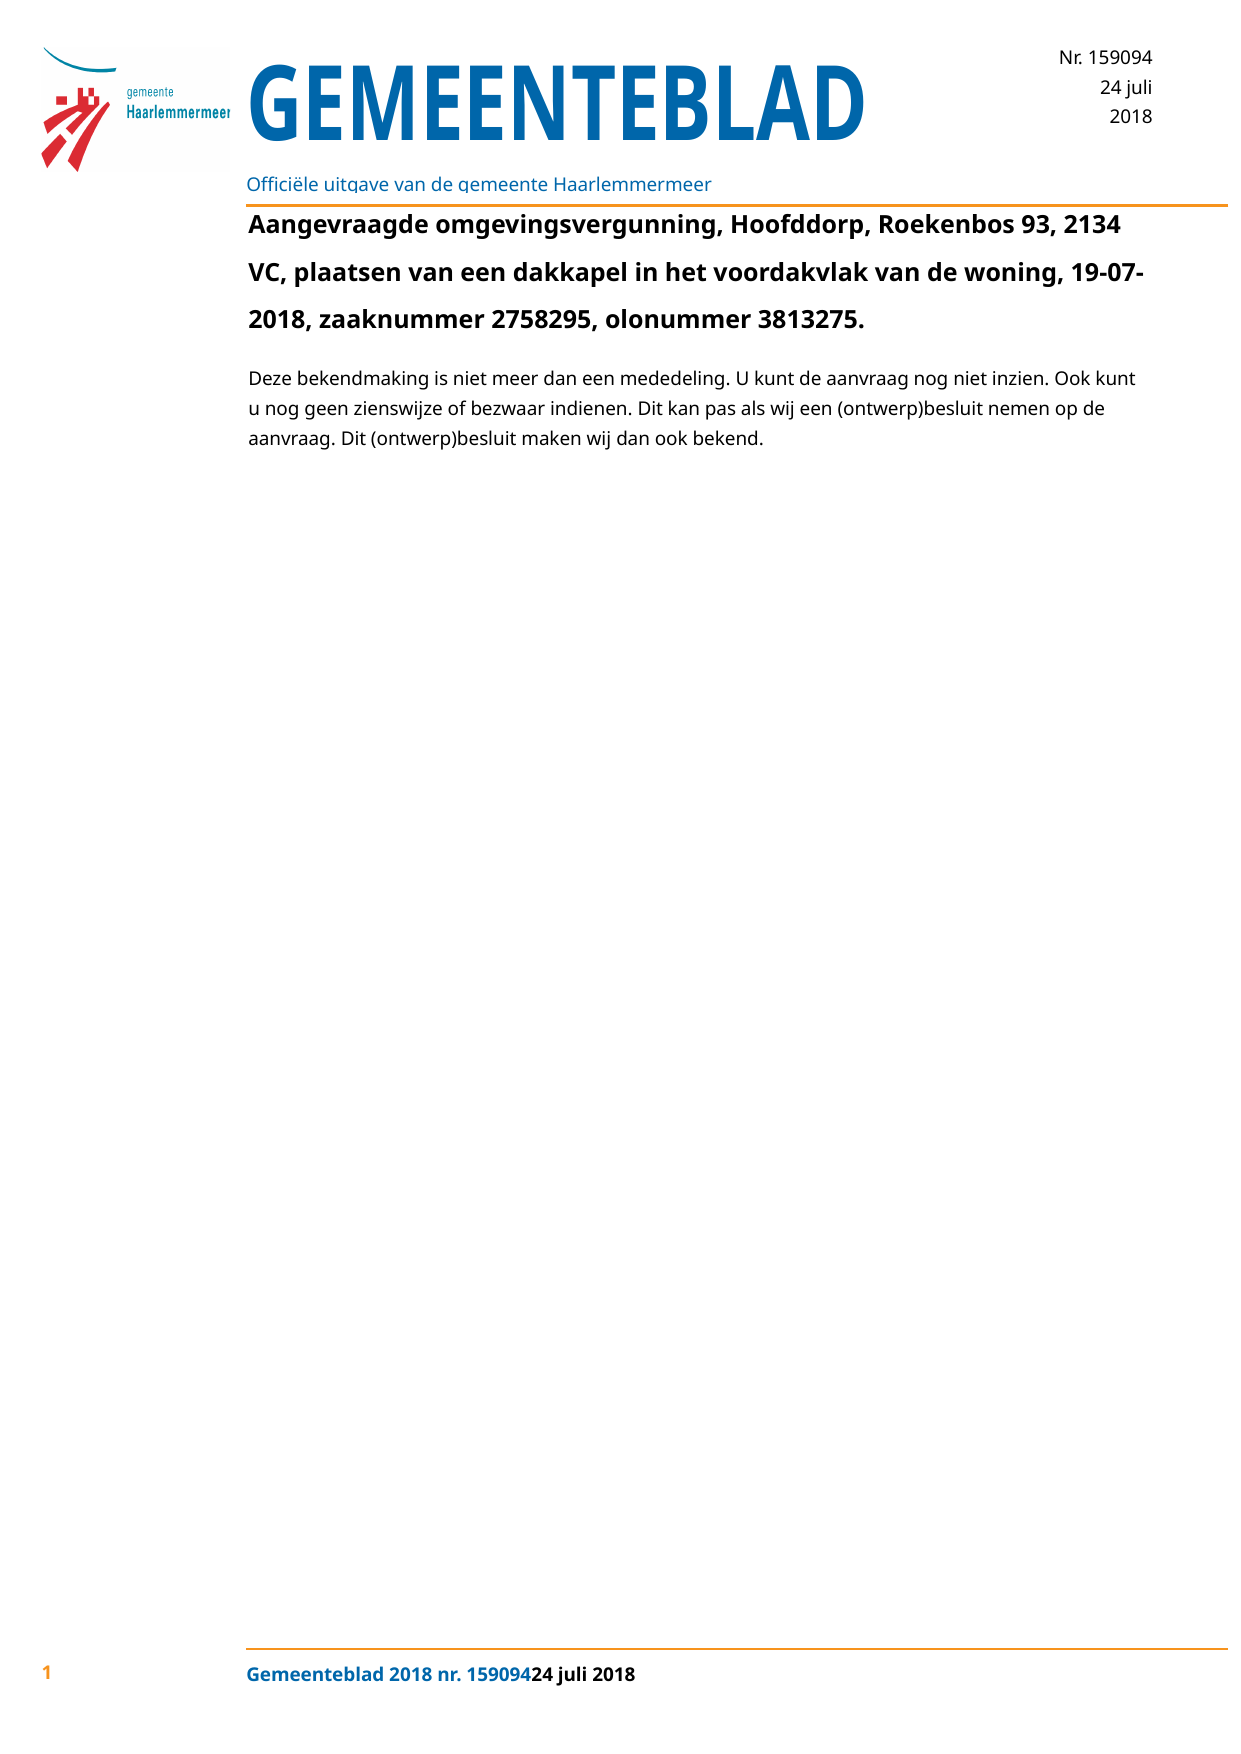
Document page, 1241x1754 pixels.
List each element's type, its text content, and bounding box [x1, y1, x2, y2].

text Aangevraagde omgevingsvergunning, Hoofddorp, Roekenbos 93, 2134 VC, plaatsen van een dakkapel in het voordakvlak van de woning, 19-07-2018, zaaknummer 2758295, olonummer 3813275. [248, 207, 1152, 336]
picture [41, 47, 231, 172]
text Deze bekendmaking is niet meer dan een mededeling. U kunt de aanvraag nog niet inzien. Ook kunt u nog geen zienswijze of bezwaar indienen. Dit kan pas als wij een (ontwerp)besluit nemen op de aanvraag. Dit (ontwerp)besluit maken wij dan ook bekend. [248, 366, 1152, 450]
